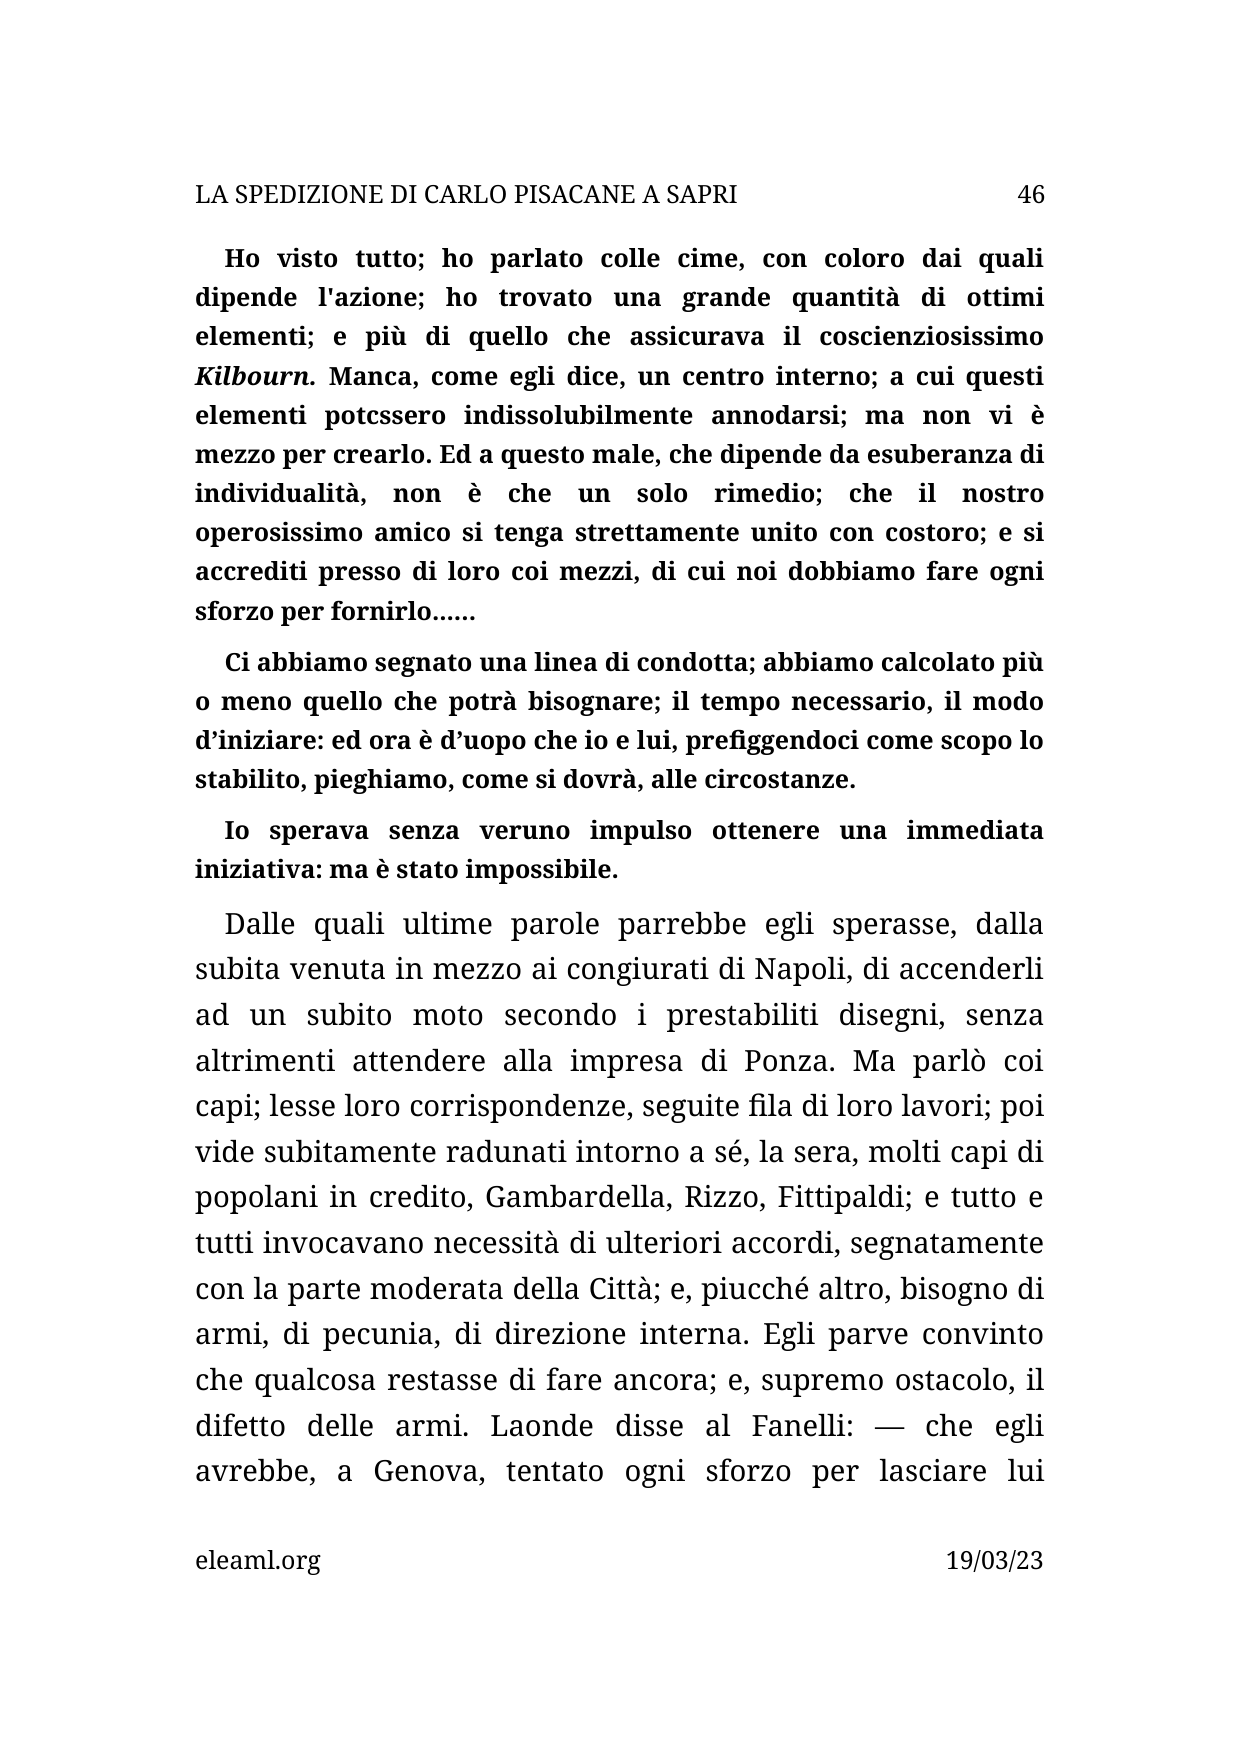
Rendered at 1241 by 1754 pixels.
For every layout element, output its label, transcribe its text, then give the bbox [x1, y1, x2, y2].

text Io sperava senza veruno impulso ottenere una immediata iniziativa: ma è stato impossibile. [195, 813, 1045, 886]
text Ci abbiamo segnato una linea di condotta; abbiamo calcolato più o meno quello che potrà bisognare; il tempo necessario, il modo d’iniziare: ed ora è d’uopo che io e lui, prefiggendoci come scopo lo stabilito, pieghiamo, come si dovrà, alle circostanze. [195, 644, 1045, 796]
text Dalle quali ultime parole parrebbe egli sperasse, dalla subita venuta in mezzo ai congiurati di Napoli, di accenderli ad un subito moto secondo i prestabiliti disegni, senza altrimenti attendere alla impresa di Ponza. Ma parlò coi capi; lesse loro corrispondenze, seguite fila di loro lavori; poi vide subitamente radunati intorno a sé, la sera, molti capi di popolani in credito, Gambardella, Rizzo, Fittipaldi; e tutto e tutti invocavano necessità di ulteriori accordi, segnatamente con la parte moderata della Città; e, piucché altro, bisogno di armi, di pecunia, di direzione interna. Egli parve convinto che qualcosa restasse di fare ancora; e, supremo ostacolo, il difetto delle armi. Laonde disse al Fanelli: — che egli avrebbe, a Genova, tentato ogni sforzo per lasciare lui [195, 903, 1045, 1490]
text Ho visto tutto; ho parlato colle cime, con coloro dai quali dipende l'azione; ho trovato una grande quantità di ottimi elementi; e più di quello che assicurava il coscienziosissimo Kilbourn. Manca, come egli dice, un centro interno; a cui questi elementi potcssero indissolubilmente annodarsi; ma non vi è mezzo per crearlo. Ed a questo male, che dipende da esuberanza di individualità, non è che un solo rimedio; che il nostro operosissimo amico si tenga strettamente unito con costoro; e si accrediti presso di loro coi mezzi, di cui noi dobbiamo fare ogni sforzo per fornirlo...... [195, 241, 1045, 627]
